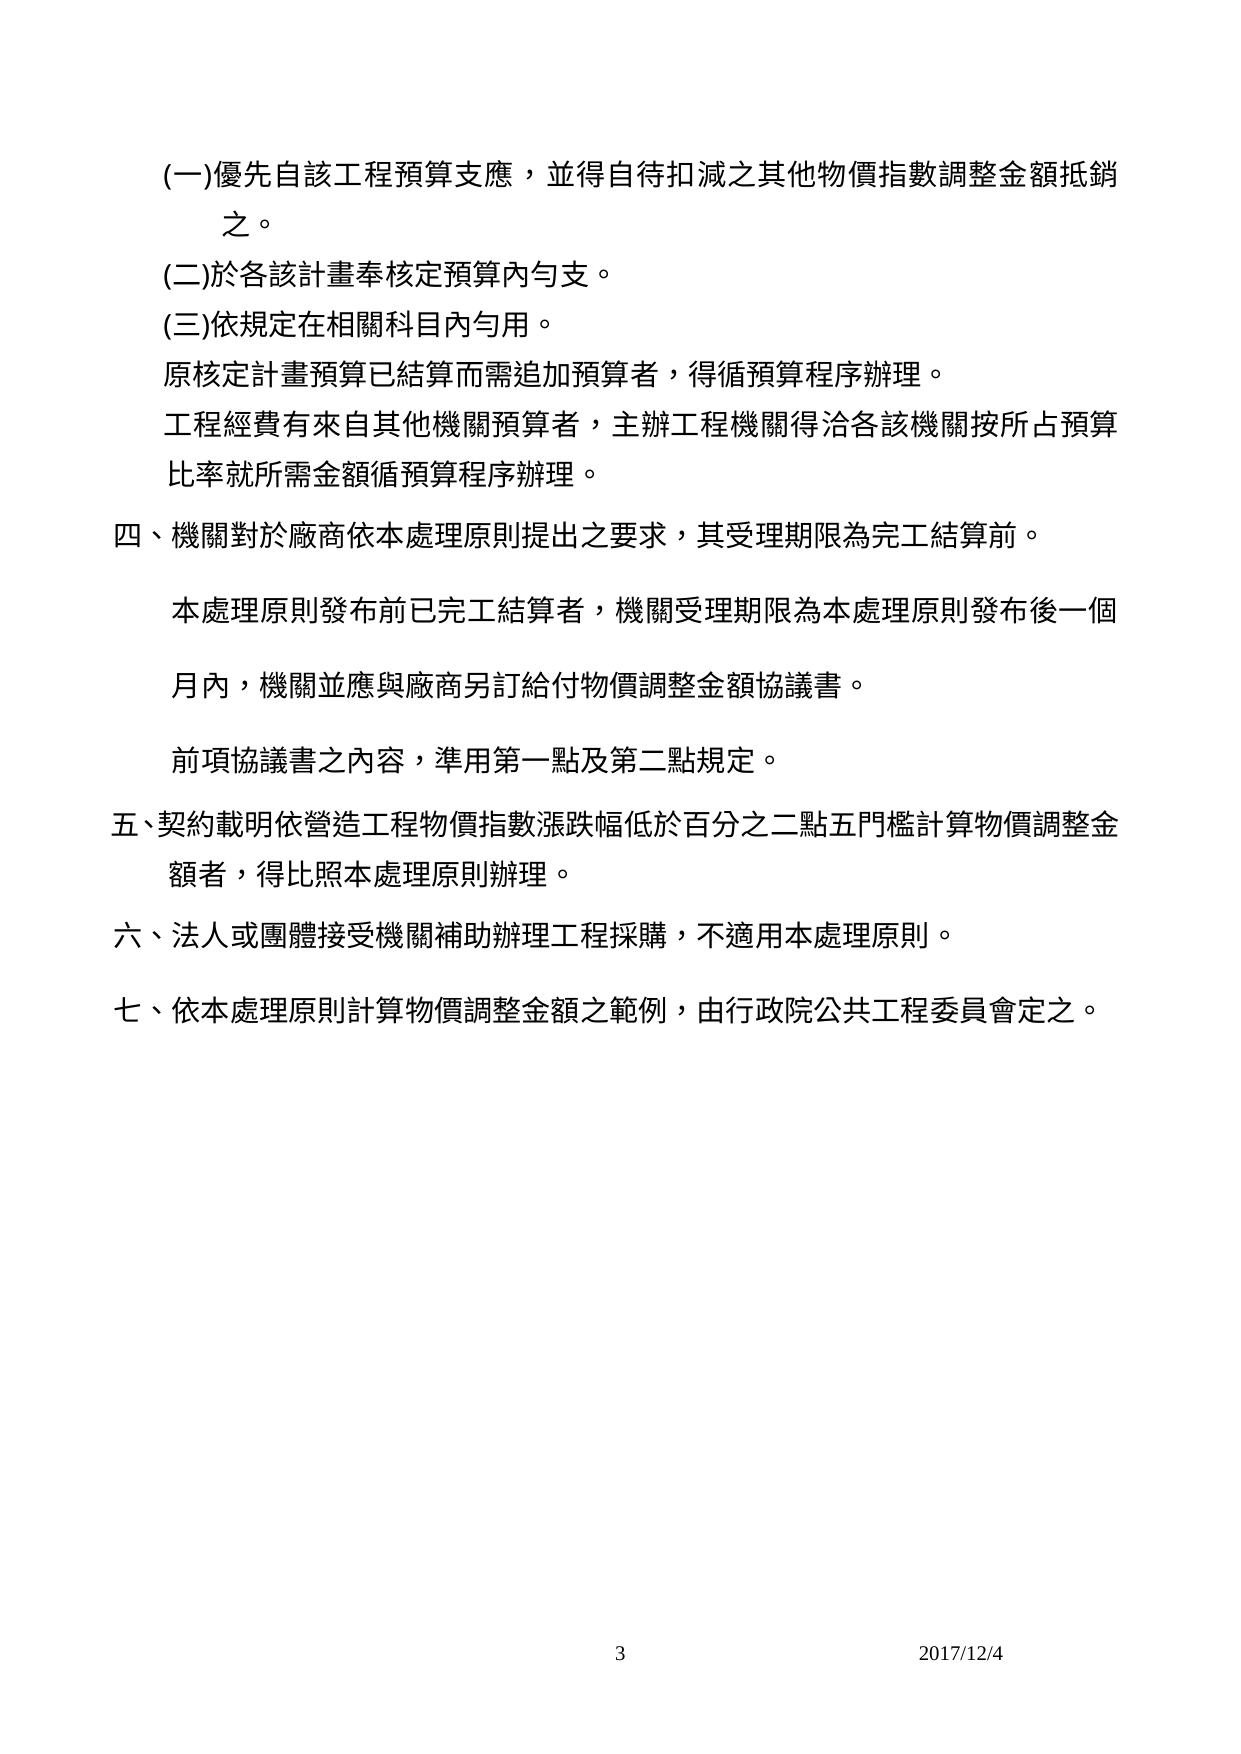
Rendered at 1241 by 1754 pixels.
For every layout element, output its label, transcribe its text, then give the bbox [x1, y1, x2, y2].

table_cell 五、契約載明依營造工程物價指數漲跌幅低於百分之二點五門檻計算物價調整金額者，得比照本處理原則辦理。 [110, 796, 1123, 896]
table_cell 七、依本處理原則計算物價調整金額之範例，由行政院公共工程委員會定之。 [110, 971, 1123, 1046]
table_cell 四、機關對於廠商依本處理原則提出之要求，其受理期限為完工結算前。 本處理原則發布前已完工結算者，機關受理期限為本處理原則發布後一個月內，機關並應與廠商另訂給付物價調整金額協議書。 前項協議書之內容，準用第一點及第二點規定。 [110, 496, 1123, 796]
table_cell (一)優先自該工程預算支應，並得自待扣減之其他物價指數調整金額抵銷之。 (二)於各該計畫奉核定預算內勻支。 (三)依規定在相關科目內勻用。 原核定計畫預算已結算而需追加預算者，得循預算程序辦理。 工程經費有來自其他機關預算者，主辦工程機關得洽各該機關按所占預算比率就所需金額循預算程序辦理。 [110, 146, 1123, 496]
table_cell 六、法人或團體接受機關補助辦理工程採購，不適用本處理原則。 [110, 896, 1123, 971]
